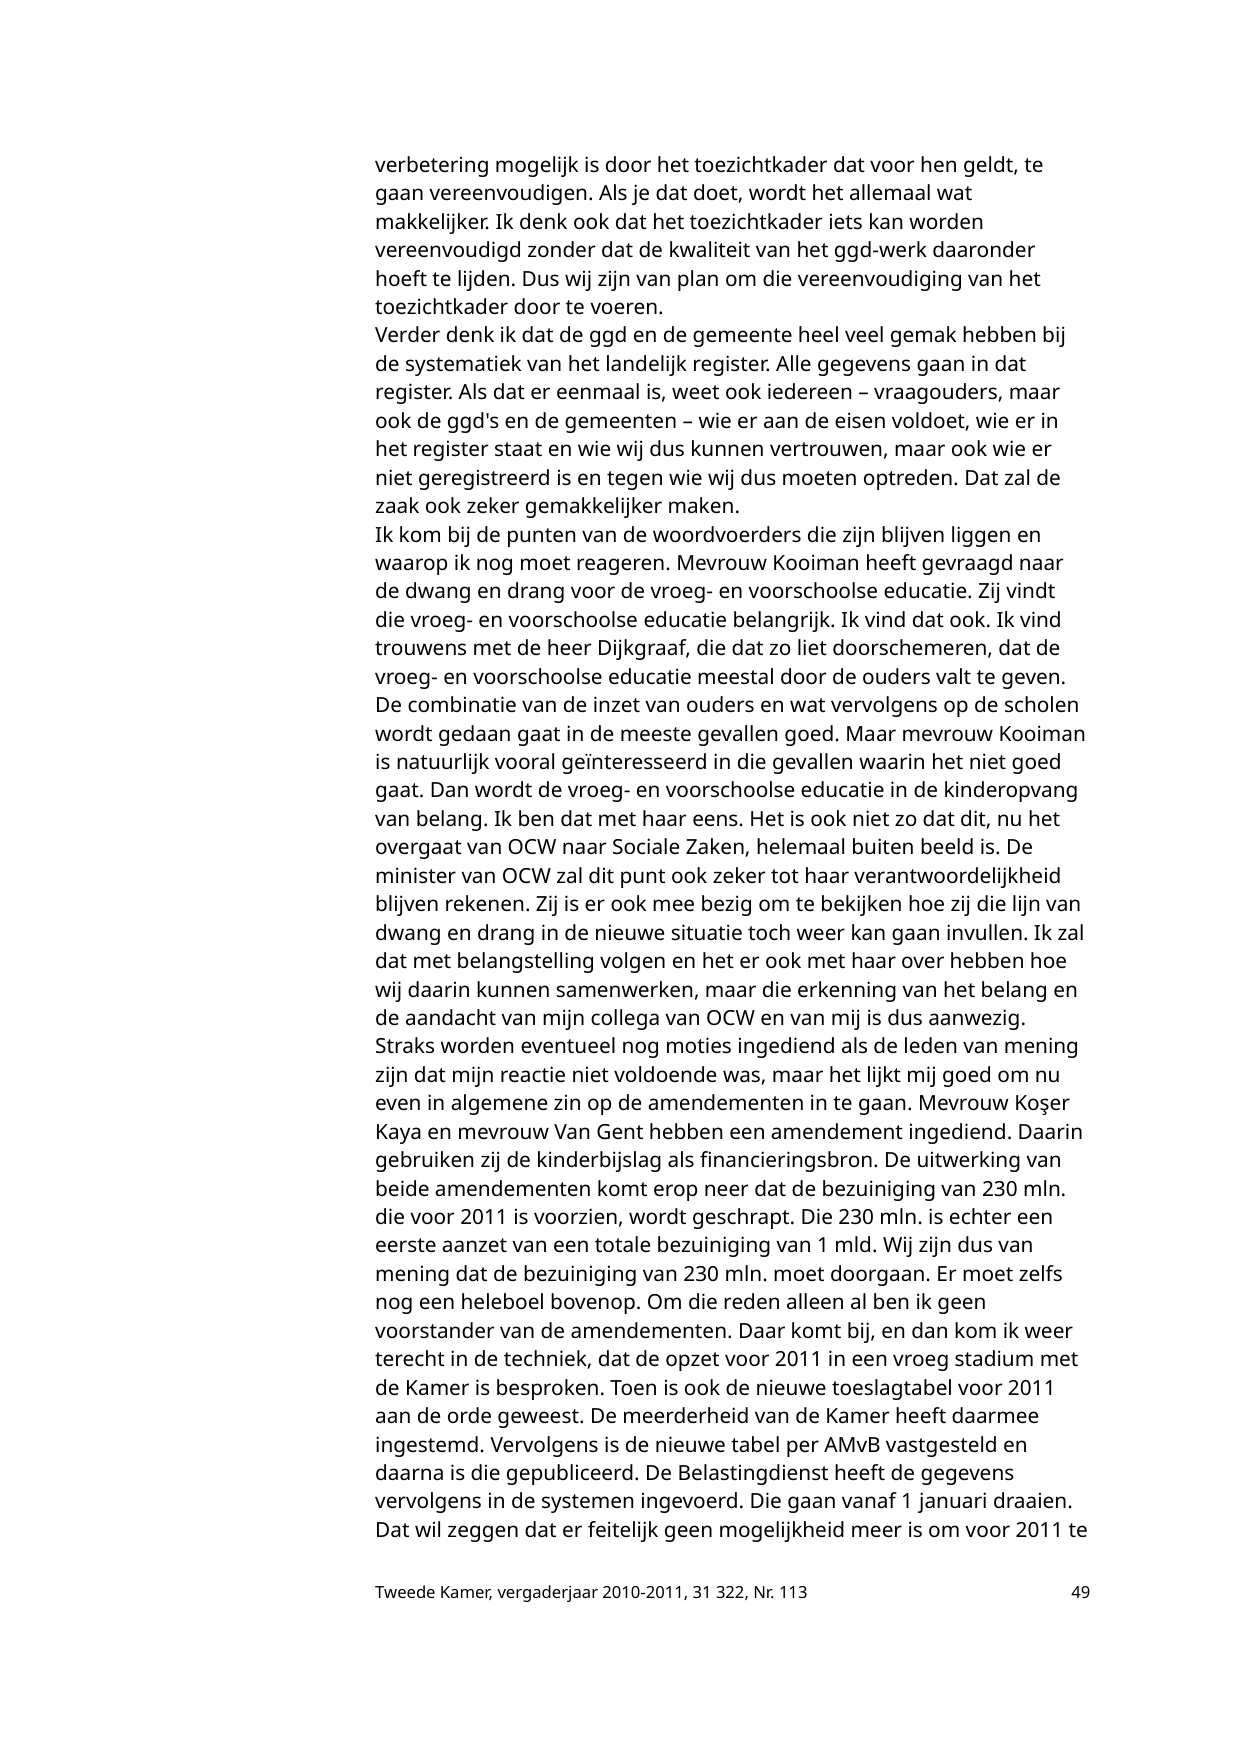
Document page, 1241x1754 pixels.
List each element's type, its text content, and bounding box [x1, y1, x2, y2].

text Ik kom bij de punten van de woordvoerders die zijn blijven liggen en waarop ik nog moet reageren. Mevrouw Kooiman heeft gevraagd naar de dwang en drang voor de vroeg- en voorschoolse educatie. Zij vindt die vroeg- en voorschoolse educatie belangrijk. Ik vind dat ook. Ik vind trouwens met de heer Dijkgraaf, die dat zo liet doorschemeren, dat de vroeg- en voorschoolse educatie meestal door de ouders valt te geven. De combinatie van de inzet van ouders en wat vervolgens op de scholen wordt gedaan gaat in de meeste gevallen goed. Maar mevrouw Kooiman is natuurlijk vooral geïnteresseerd in die gevallen waarin het niet goed gaat. Dan wordt de vroeg- en voorschoolse educatie in de kinderopvang van belang. Ik ben dat met haar eens. Het is ook niet zo dat dit, nu het overgaat van OCW naar Sociale Zaken, helemaal buiten beeld is. De minister van OCW zal dit punt ook zeker tot haar verantwoordelijkheid blijven rekenen. Zij is er ook mee bezig om te bekijken hoe zij die lijn van dwang en drang in de nieuwe situatie toch weer kan gaan invullen. Ik zal dat met belangstelling volgen en het er ook met haar over hebben hoe wij daarin kunnen samenwerken, maar die erkenning van het belang en de aandacht van mijn collega van OCW en van mij is dus aanwezig. [375, 520, 1090, 1032]
text Straks worden eventueel nog moties ingediend als de leden van mening zijn dat mijn reactie niet voldoende was, maar het lijkt mij goed om nu even in algemene zin op de amendementen in te gaan. Mevrouw Koşer Kaya en mevrouw Van Gent hebben een amendement ingediend. Daarin gebruiken zij de kinderbijslag als financieringsbron. De uitwerking van beide amendementen komt erop neer dat de bezuiniging van 230 mln. die voor 2011 is voorzien, wordt geschrapt. Die 230 mln. is echter een eerste aanzet van een totale bezuiniging van 1 mld. Wij zijn dus van mening dat de bezuiniging van 230 mln. moet doorgaan. Er moet zelfs nog een heleboel bovenop. Om die reden alleen al ben ik geen voorstander van de amendementen. Daar komt bij, en dan kom ik weer terecht in de techniek, dat de opzet voor 2011 in een vroeg stadium met de Kamer is besproken. Toen is ook de nieuwe toeslagtabel voor 2011 aan de orde geweest. De meerderheid van de Kamer heeft daarmee ingestemd. Vervolgens is de nieuwe tabel per AMvB vastgesteld en daarna is die gepubliceerd. De Belastingdienst heeft de gegevens vervolgens in de systemen ingevoerd. Die gaan vanaf 1 januari draaien. Dat wil zeggen dat er feitelijk geen mogelijkheid meer is om voor 2011 te [375, 1032, 1090, 1543]
text verbetering mogelijk is door het toezichtkader dat voor hen geldt, te gaan vereenvoudigen. Als je dat doet, wordt het allemaal wat makkelijker. Ik denk ook dat het toezichtkader iets kan worden vereenvoudigd zonder dat de kwaliteit van het ggd-werk daaronder hoeft te lijden. Dus wij zijn van plan om die vereenvoudiging van het toezichtkader door te voeren. [375, 150, 1090, 321]
text Verder denk ik dat de ggd en de gemeente heel veel gemak hebben bij de systematiek van het landelijk register. Alle gegevens gaan in dat register. Als dat er eenmaal is, weet ook iedereen – vraagouders, maar ook de ggd's en de gemeenten – wie er aan de eisen voldoet, wie er in het register staat en wie wij dus kunnen vertrouwen, maar ook wie er niet geregistreerd is en tegen wie wij dus moeten optreden. Dat zal de zaak ook zeker gemakkelijker maken. [375, 321, 1090, 520]
